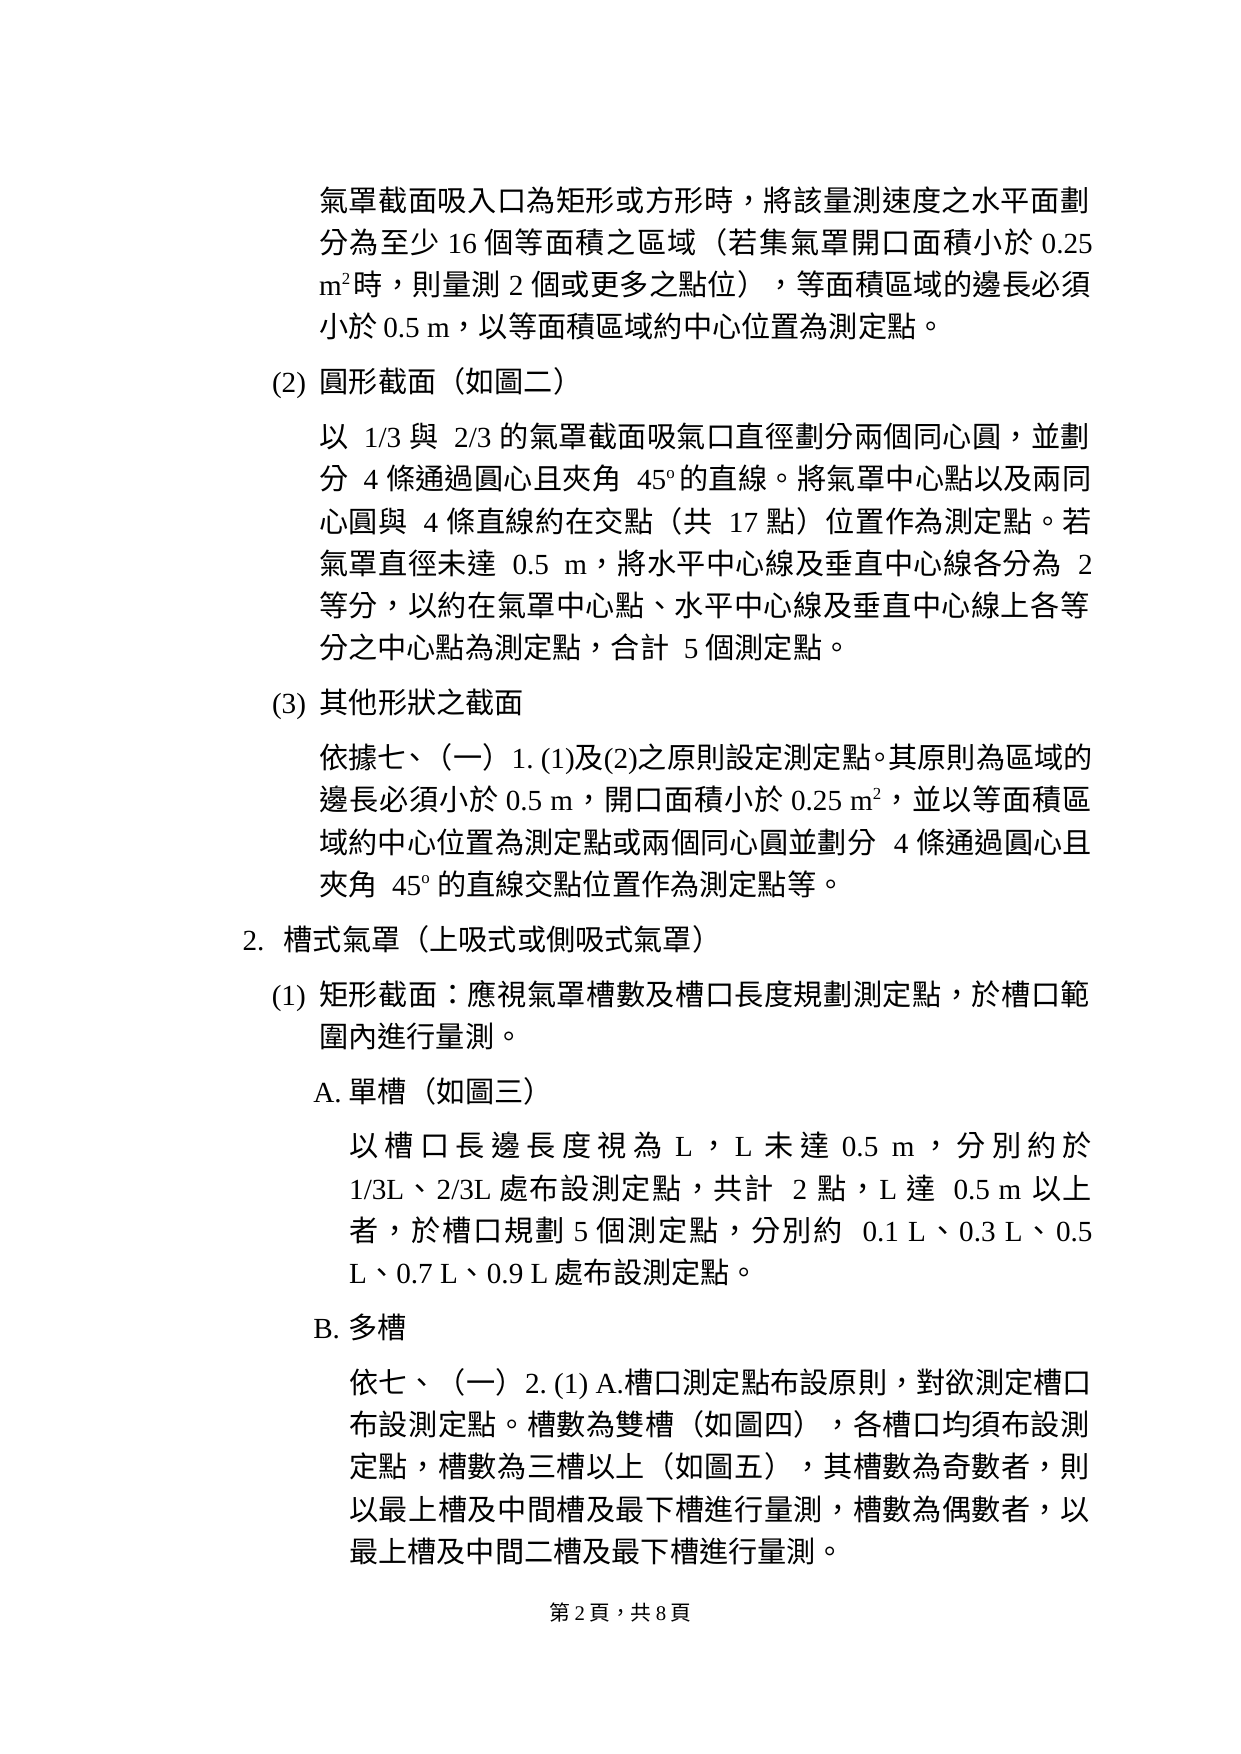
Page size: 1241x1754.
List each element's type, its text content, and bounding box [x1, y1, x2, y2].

list 依據七、（一）1. (1)及(2)之原則設定測定點。其原則為區域的邊長必須小於0.5 m，開口面積小於0.25 m2，並以等面積區域約中心位置為測定點或兩個同心圓並劃分 4 條通過圓心且夾角 45o 的直線交點位置作為測定點等。 [254, 735, 1092, 904]
list 槽式氣罩（上吸式或側吸式氣罩） [242, 916, 1092, 959]
list 圓形截面（如圖二） [272, 359, 1092, 401]
list 依七、（一）2. (1) A.槽口測定點布設原則，對欲測定槽口布設測定點。槽數為雙槽（如圖四），各槽口均須布設測定點，槽數為三槽以上（如圖五），其槽數為奇數者，則以最上槽及中間槽及最下槽進行量測，槽數為偶數者，以最上槽及中間二槽及最下槽進行量測。 [338, 1359, 1092, 1571]
list 多槽 [313, 1305, 1092, 1347]
list 矩形截面：應視氣罩槽數及槽口長度規劃測定點，於槽口範圍內進行量測。 [272, 971, 1092, 1056]
list 氣罩截面吸入口為矩形或方形時，將該量測速度之水平面劃分為至少16個等面積之區域（若集氣罩開口面積小於0.25 m2時，則量測 2 個或更多之點位），等面積區域的邊長必須小於0.5 m，以等面積區域約中心位置為測定點。 [319, 177, 1092, 346]
list 其他形狀之截面 [272, 680, 1092, 722]
list 以 1/3 與 2/3 的氣罩截面吸氣口直徑劃分兩個同心圓，並劃分 4 條通過圓心且夾角 45o 的直線。將氣罩中心點以及兩同心圓與 4 條直線約在交點（共 17 點）位置作為測定點。若氣罩直徑未達 0.5 m，將水平中心線及垂直中心線各分為 2 等分，以約在氣罩中心點、水平中心線及垂直中心線上各等分之中心點為測定點，合計 5 個測定點。 [254, 414, 1092, 667]
list 單槽（如圖三） [313, 1068, 1092, 1111]
list 以槽口長邊長度視為L，L未達0.5 m，分別約於1/3L、2/3L處布設測定點，共計 2 點，L 達 0.5 m 以上者，於槽口規劃5個測定點，分別約 0.1 L、0.3 L、0.5 L、0.7 L、0.9 L 處布設測定點。 [338, 1123, 1092, 1292]
